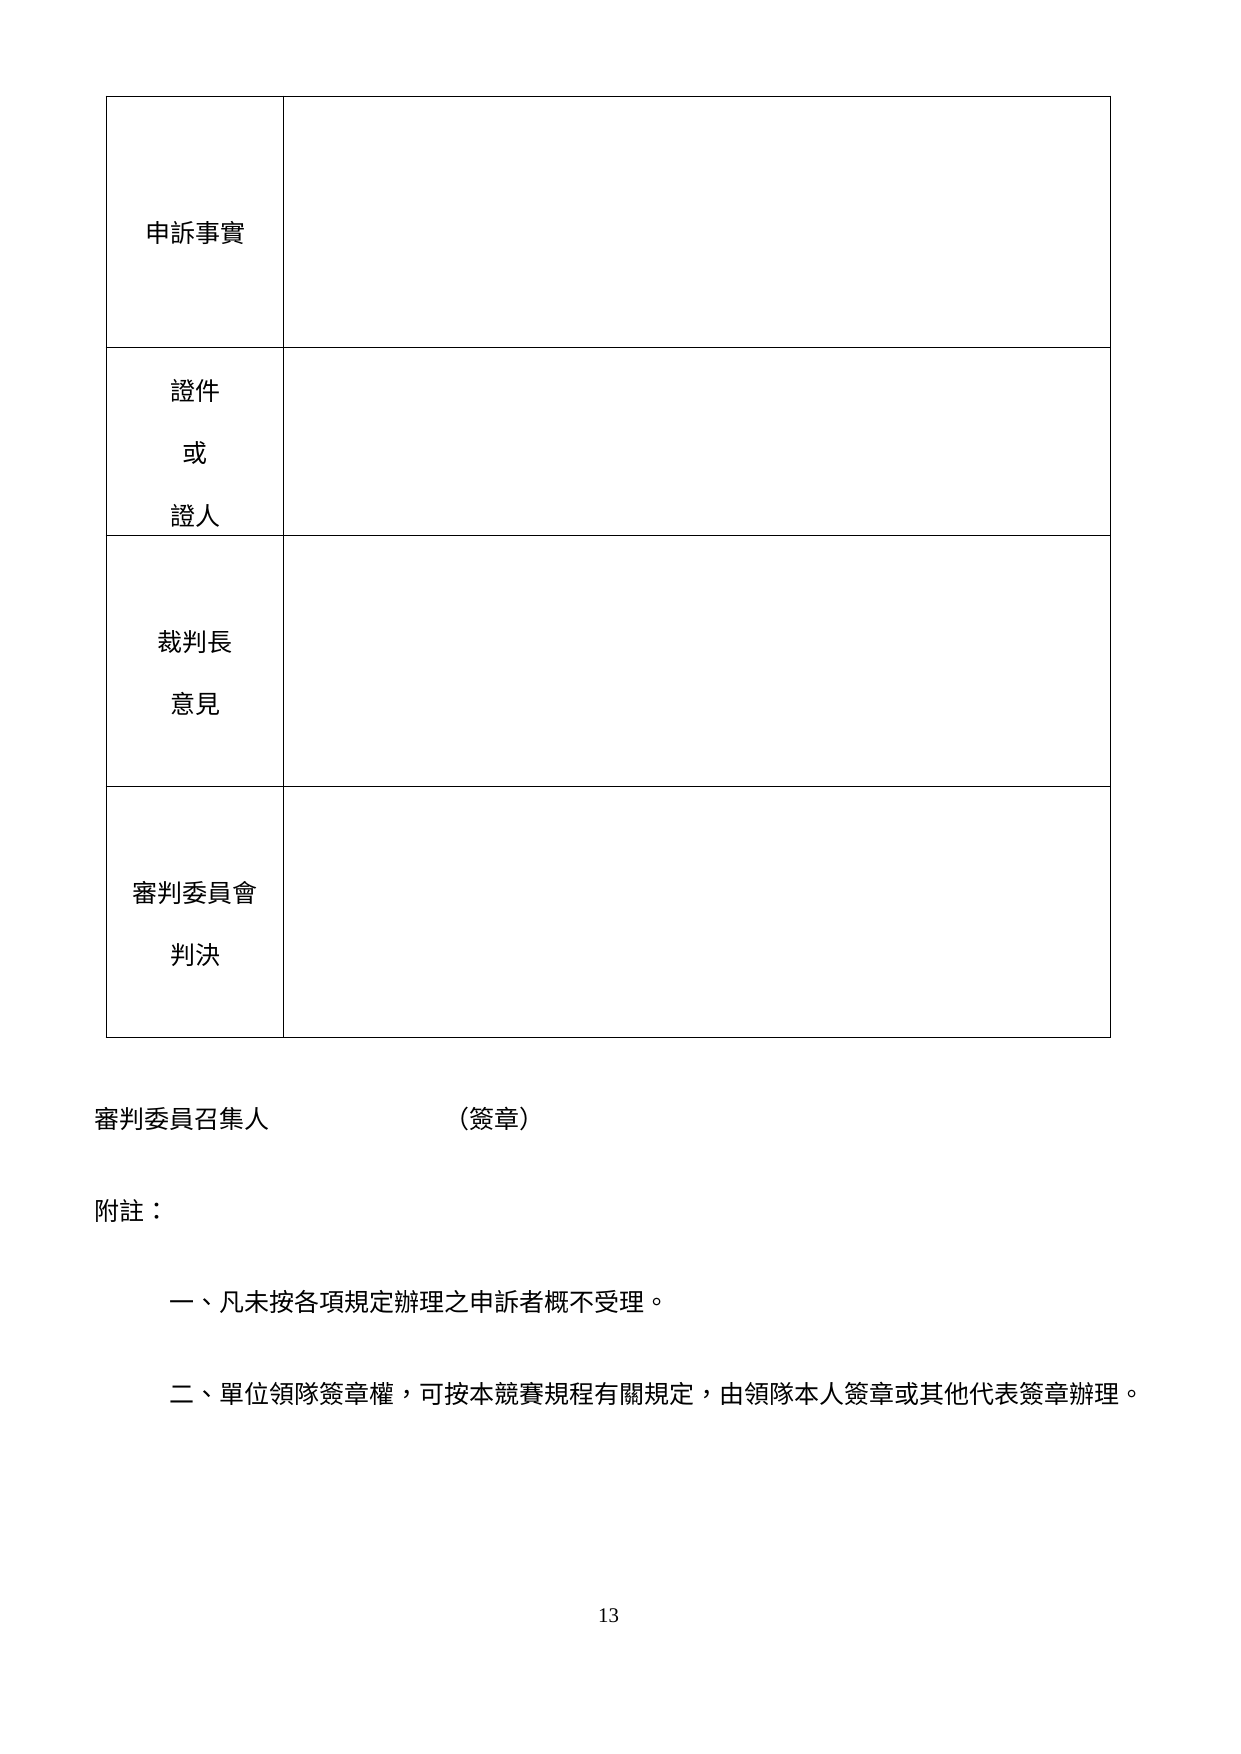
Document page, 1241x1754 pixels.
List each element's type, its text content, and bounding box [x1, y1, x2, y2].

table_cell [284, 536, 1110, 786]
table_cell 審判委員會 判決 [107, 787, 283, 1037]
table_cell [284, 97, 1110, 347]
table_cell 裁判長 意見 [107, 536, 283, 786]
table_cell [284, 787, 1110, 1037]
table_cell [284, 348, 1110, 535]
text 附註： [94, 1167, 1122, 1230]
table_cell 證件 或 證人 [107, 348, 283, 535]
text 一、凡未按各項規定辦理之申訴者概不受理。 [169, 1259, 1122, 1322]
text 審判委員召集人 （簽章） [94, 1076, 972, 1138]
text 二、單位領隊簽章權，可按本競賽規程有關規定，由領隊本人簽章或其他代表簽章辦理。 [169, 1351, 1122, 1413]
table_cell 申訴事實 [107, 97, 283, 347]
